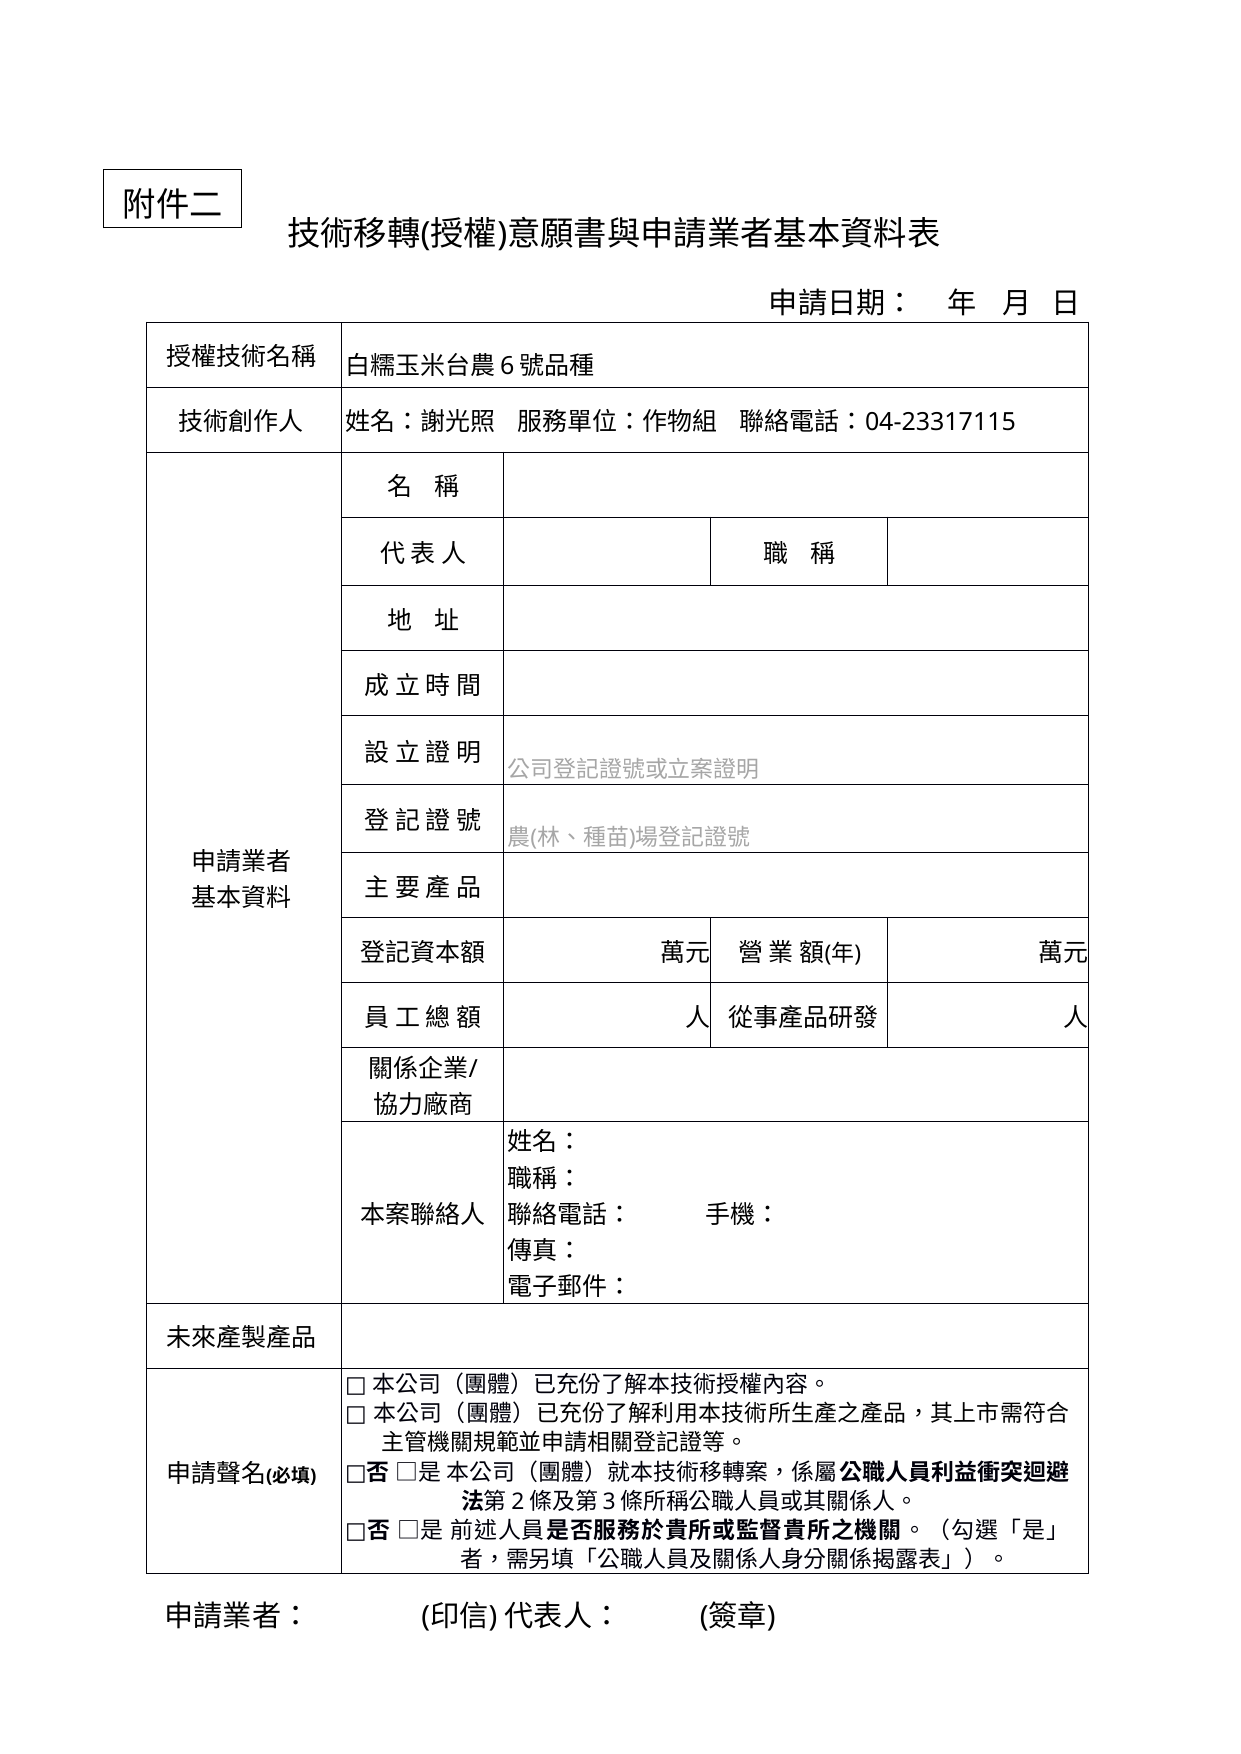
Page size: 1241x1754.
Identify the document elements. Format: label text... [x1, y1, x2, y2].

table_cell 本案聯絡人 [342, 1122, 503, 1303]
table_cell 萬元 [504, 918, 710, 982]
table_cell □ 本公司（團體）已充份了解本技術授權內容。 □ 本公司（團體）已充份了解利用本技術所生產之產品，其上市需符合主管機關規範並申請相關登記證等。 □否 □是 本公司（團體）就本技術移轉案，係屬公職人員利益衝突迴避法第2條及第3條所稱公職人員或其關係人。 □否 □是 前述人員是否服務於貴所或監督貴所之機關。（勾選「是」者，需另填「公職人員及關係人身分關係揭露表」）。 [342, 1369, 1088, 1573]
text 附件二 [119, 178, 226, 220]
table_cell 成 立 時 間 [342, 651, 503, 715]
table_cell 登 記 證 號 [342, 785, 503, 852]
table_cell 設 立 證 明 [342, 716, 503, 784]
table_cell 農(林、種苗)場登記證號 [504, 785, 1088, 852]
table_cell 人 [504, 983, 710, 1047]
table_cell 地 址 [342, 586, 503, 650]
table_cell 申請業者 基本資料 [147, 453, 341, 1303]
table_cell [504, 518, 710, 585]
table_cell [504, 586, 1088, 650]
table_cell 未來產製產品 [147, 1304, 341, 1368]
table_cell 代 表 人 [342, 518, 503, 585]
table_header 授權技術名稱 [147, 323, 341, 387]
table_cell [342, 1304, 1088, 1368]
text 申請日期： 年 月 日 [150, 279, 1080, 322]
table_cell 營 業 額(年) [711, 918, 887, 982]
table_cell [504, 1048, 1088, 1121]
table_cell 職 稱 [711, 518, 887, 585]
table_cell 申請聲名(必填) [147, 1369, 341, 1573]
table_cell 人 [888, 983, 1088, 1047]
table_cell 員 工 總 額 [342, 983, 503, 1047]
table_cell 主 要 產 品 [342, 853, 503, 917]
table_cell 萬元 [888, 918, 1088, 982]
table_header 白糯玉米台農6號品種 [342, 323, 1088, 387]
table_cell 從事產品研發 [711, 983, 887, 1047]
text 技術移轉(授權)意願書與申請業者基本資料表 [150, 207, 1077, 255]
table_cell [504, 453, 1088, 517]
table_cell [888, 518, 1088, 585]
table_cell [504, 853, 1088, 917]
table_cell 公司登記證號或立案證明 [504, 716, 1088, 784]
table_cell 姓名： 職稱： 聯絡電話： 手機： 傳真： 電子郵件： [504, 1122, 1088, 1303]
table_cell 名 稱 [342, 453, 503, 517]
table_cell 姓名：謝光照 服務單位：作物組 聯絡電話：04-23317115 [342, 388, 1088, 452]
table_cell 技術創作人 [147, 388, 341, 452]
table_cell 關係企業/ 協力廠商 [342, 1048, 503, 1121]
table_cell [504, 651, 1088, 715]
text 申請業者： (印信) 代表人： (簽章) [135, 1593, 1095, 1635]
table_cell 登記資本額 [342, 918, 503, 982]
